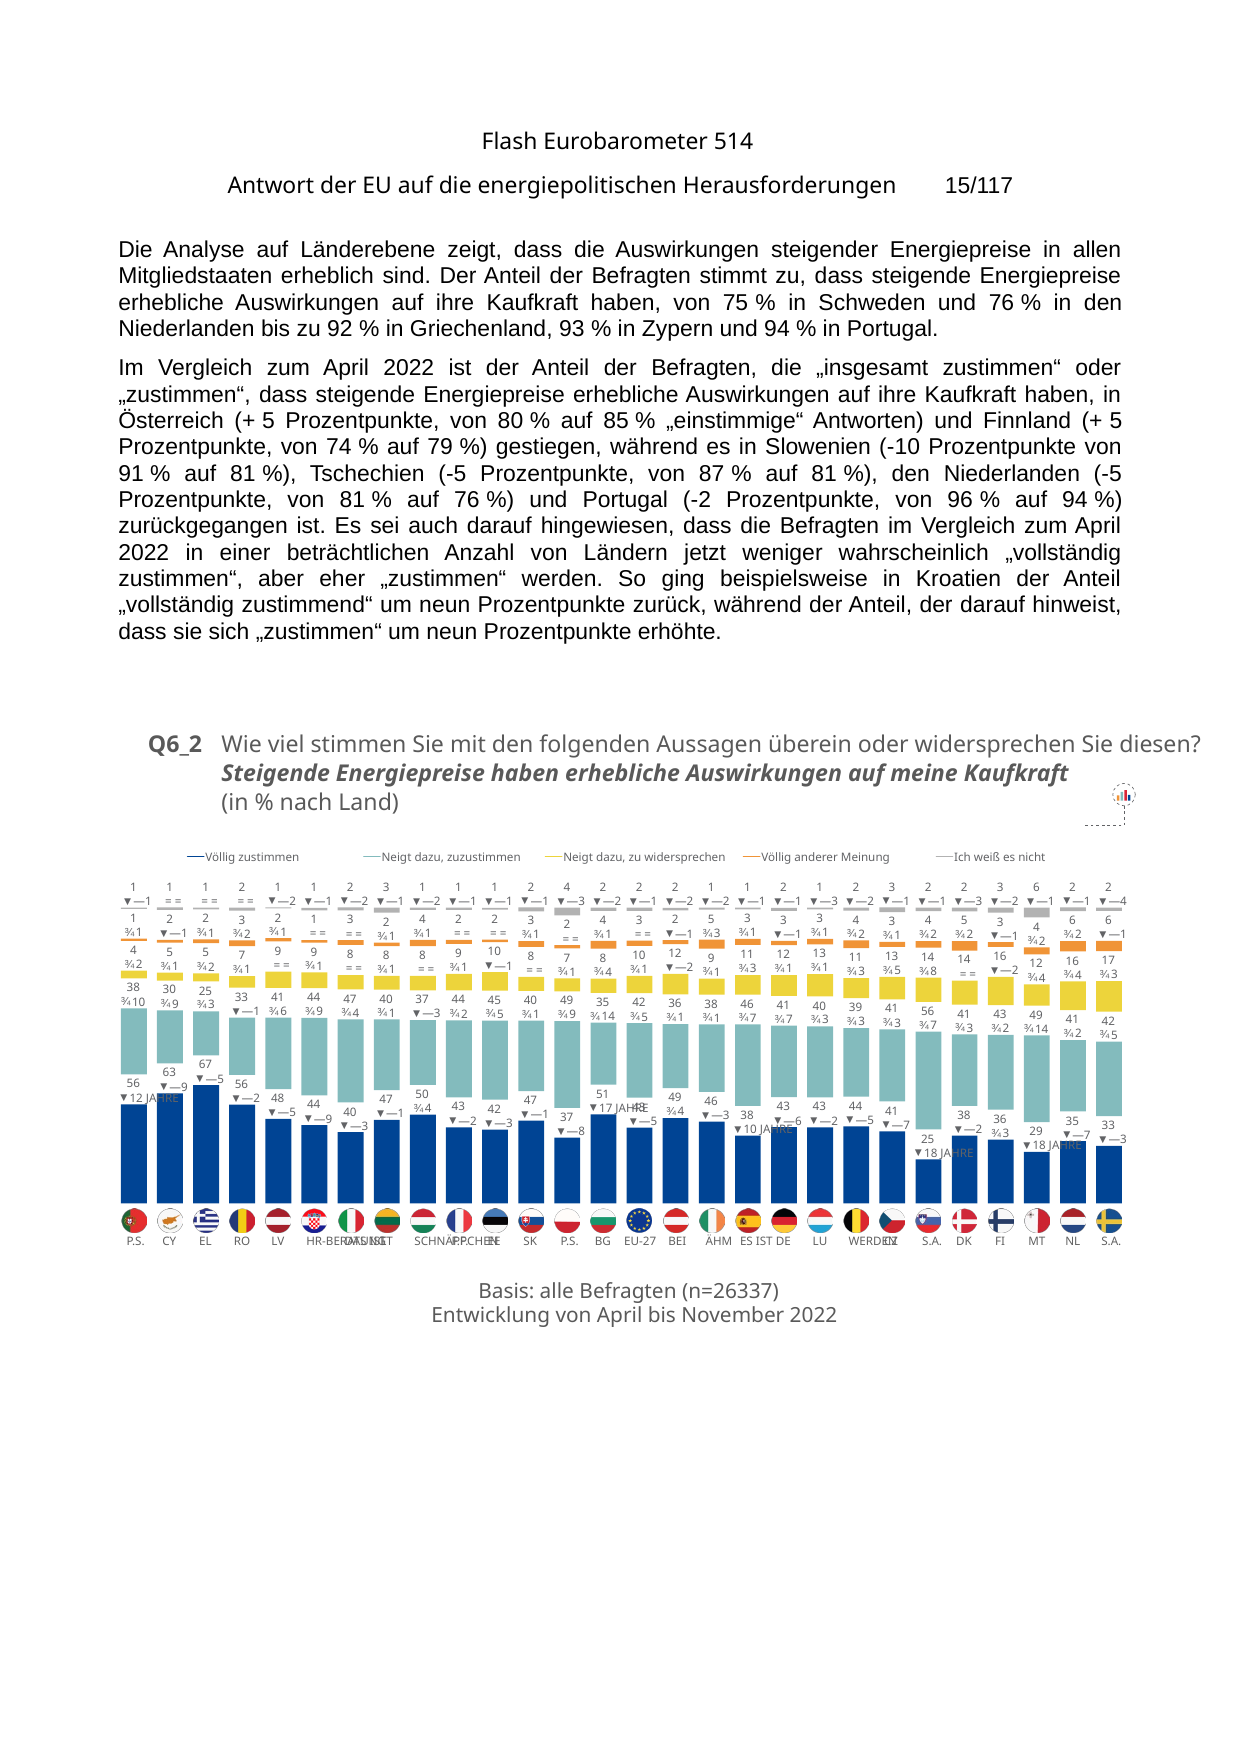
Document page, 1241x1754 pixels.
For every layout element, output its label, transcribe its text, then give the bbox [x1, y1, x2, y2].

picture [265, 1208, 291, 1233]
text Im Vergleich zum April 2022 ist der Anteil der Befragten, die „insgesamt zustimmen“ oder „zustimmen“, dass steigende Energiepreise erhebliche Auswirkungen auf ihre Kaufkraft haben, in Österreich (+ 5 Prozentpunkte, von 80 % auf 85 % „einstimmige“ Antworten) und Finnland (+ 5 Prozentpunkte, von 74 % auf 79 %) gestiegen, während es in Slowenien (-10 Prozentpunkte von 91 % auf 81 %), Tschechien (-5 Prozentpunkte, von 87 % auf 81 %), den Niederlanden (-5 Prozentpunkte, von 81 % auf 76 %) und Portugal (-2 Prozentpunkte, von 96 % auf 94 %) zurückgegangen ist. Es sei auch darauf hingewiesen, dass die Befragten im Vergleich zum April 2022 in einer beträchtlichen Anzahl von Ländern jetzt weniger wahrscheinlich „vollständig zustimmen“, aber eher „zustimmen“ werden. So ging beispielsweise in Kroatien der Anteil „vollständig zustimmend“ um neun Prozentpunkte zurück, während der Anteil, der darauf hinweist, dass sie sich „zustimmen“ um neun Prozentpunkte erhöhte. [118, 354, 1122, 644]
picture [157, 1208, 183, 1233]
picture [952, 1208, 977, 1233]
picture [879, 1208, 905, 1233]
picture [410, 1208, 436, 1233]
picture [338, 1208, 364, 1233]
picture [446, 1208, 472, 1233]
picture [699, 1208, 725, 1233]
picture [843, 1208, 869, 1233]
picture [915, 1208, 941, 1233]
picture [663, 1208, 689, 1233]
picture [482, 1208, 508, 1233]
picture [301, 1208, 327, 1233]
picture [229, 1208, 255, 1233]
picture [1024, 1208, 1050, 1233]
picture [374, 1208, 400, 1233]
picture [807, 1208, 833, 1233]
picture [1060, 1208, 1086, 1233]
text Die Analyse auf Länderebene zeigt, dass die Auswirkungen steigender Energiepreise in allen Mitgliedstaaten erheblich sind. Der Anteil der Befragten stimmt zu, dass steigende Energiepreise erhebliche Auswirkungen auf ihre Kaufkraft haben, von 75 % in Schweden und 76 % in den Niederlanden bis zu 92 % in Griechenland, 93 % in Zypern und 94 % in Portugal. [118, 236, 1122, 341]
picture [193, 1208, 219, 1233]
picture [1096, 1208, 1122, 1233]
picture [771, 1208, 797, 1233]
picture [735, 1208, 761, 1233]
picture [121, 1208, 147, 1233]
picture [554, 1208, 580, 1233]
picture [590, 1208, 616, 1233]
picture [518, 1208, 544, 1233]
picture [626, 1208, 652, 1233]
picture [988, 1208, 1014, 1233]
